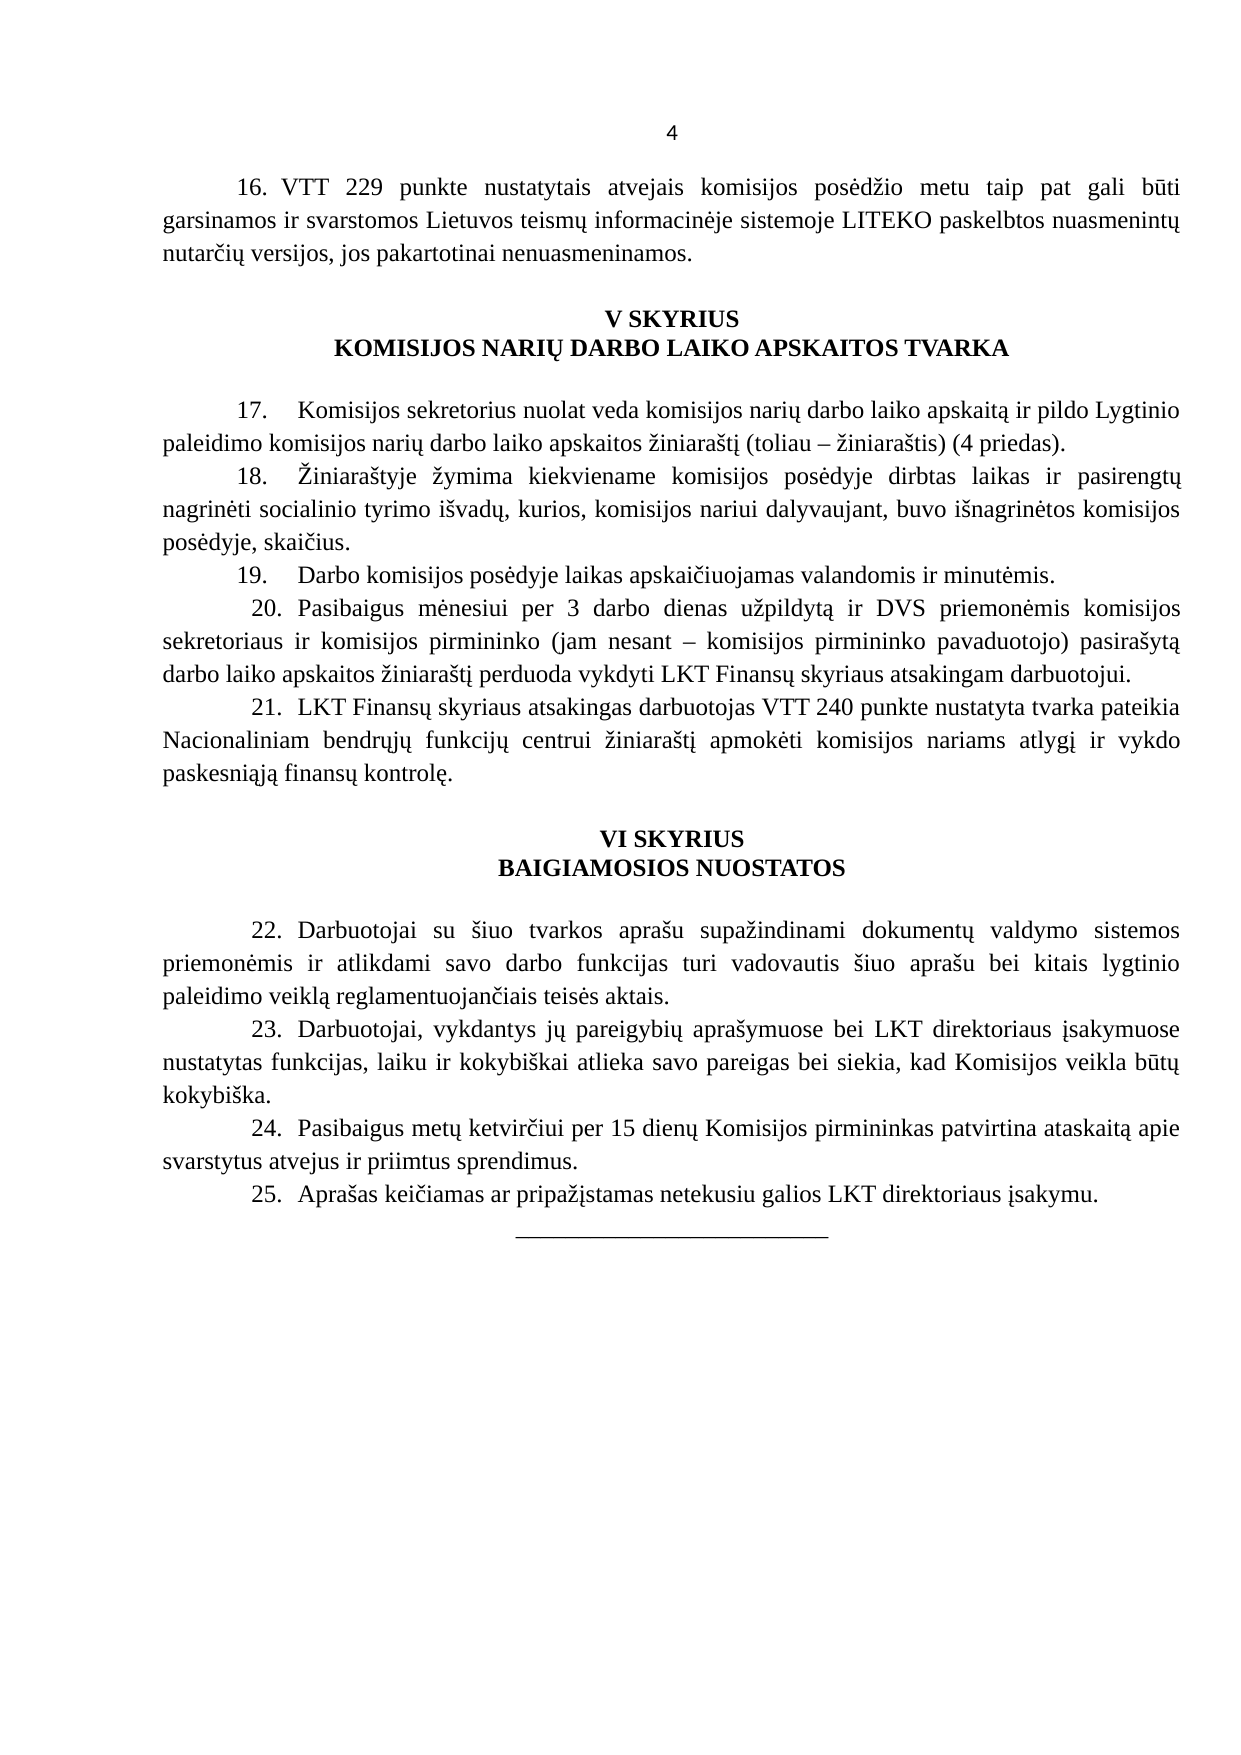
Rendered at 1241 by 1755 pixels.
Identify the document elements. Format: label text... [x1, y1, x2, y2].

text 24. Pasibaigus metų ketvirčiui per 15 dienų Komisijos pirmininkas patvirtina ataskaitą apie svarstytus atvejus ir priimtus sprendimus. [162, 1113, 1181, 1175]
text 17. Komisijos sekretorius nuolat veda komisijos narių darbo laiko apskaitą ir pildo Lygtinio paleidimo komisijos narių darbo laiko apskaitos žiniaraštį (toliau – žiniaraštis) (4 priedas). [162, 395, 1181, 457]
text KOMISIJOS NARIŲ DARBO LAIKO APSKAITOS TVARKA [162, 333, 1181, 362]
text 21. LKT Finansų skyriaus atsakingas darbuotojas VTT 240 punkte nustatyta tvarka pateikia Nacionaliniam bendrųjų funkcijų centrui žiniaraštį apmokėti komisijos nariams atlygį ir vykdo paskesniąją finansų kontrolę. [162, 692, 1181, 787]
text 19. Darbo komisijos posėdyje laikas apskaičiuojamas valandomis ir minutėmis. [162, 560, 1181, 589]
text BAIGIAMOSIOS NUOSTATOS [162, 853, 1181, 882]
text 16. VTT 229 punkte nustatytais atvejais komisijos posėdžio metu taip pat gali būti garsinamos ir svarstomos Lietuvos teismų informacinėje sistemoje LITEKO paskelbtos nuasmenintų nutarčių versijos, jos pakartotinai nenuasmeninamos. [162, 172, 1181, 267]
text 20. Pasibaigus mėnesiui per 3 darbo dienas užpildytą ir DVS priemonėmis komisijos sekretoriaus ir komisijos pirmininko (jam nesant – komisijos pirmininko pavaduotojo) pasirašytą darbo laiko apskaitos žiniaraštį perduoda vykdyti LKT Finansų skyriaus atsakingam darbuotojui. [162, 593, 1181, 688]
text VI SKYRIUS [162, 824, 1181, 853]
text 18. Žiniaraštyje žymima kiekviename komisijos posėdyje dirbtas laikas ir pasirengtų nagrinėti socialinio tyrimo išvadų, kurios, komisijos nariui dalyvaujant, buvo išnagrinėtos komisijos posėdyje, skaičius. [162, 461, 1181, 556]
text V SKYRIUS [162, 304, 1181, 333]
text 25. Aprašas keičiamas ar pripažįstamas netekusiu galios LKT direktoriaus įsakymu. [162, 1179, 1181, 1208]
text _________________________ [162, 1212, 1181, 1241]
text 23. Darbuotojai, vykdantys jų pareigybių aprašymuose bei LKT direktoriaus įsakymuose nustatytas funkcijas, laiku ir kokybiškai atlieka savo pareigas bei siekia, kad Komisijos veikla būtų kokybiška. [162, 1014, 1181, 1109]
text 22. Darbuotojai su šiuo tvarkos aprašu supažindinami dokumentų valdymo sistemos priemonėmis ir atlikdami savo darbo funkcijas turi vadovautis šiuo aprašu bei kitais lygtinio paleidimo veiklą reglamentuojančiais teisės aktais. [162, 915, 1181, 1010]
